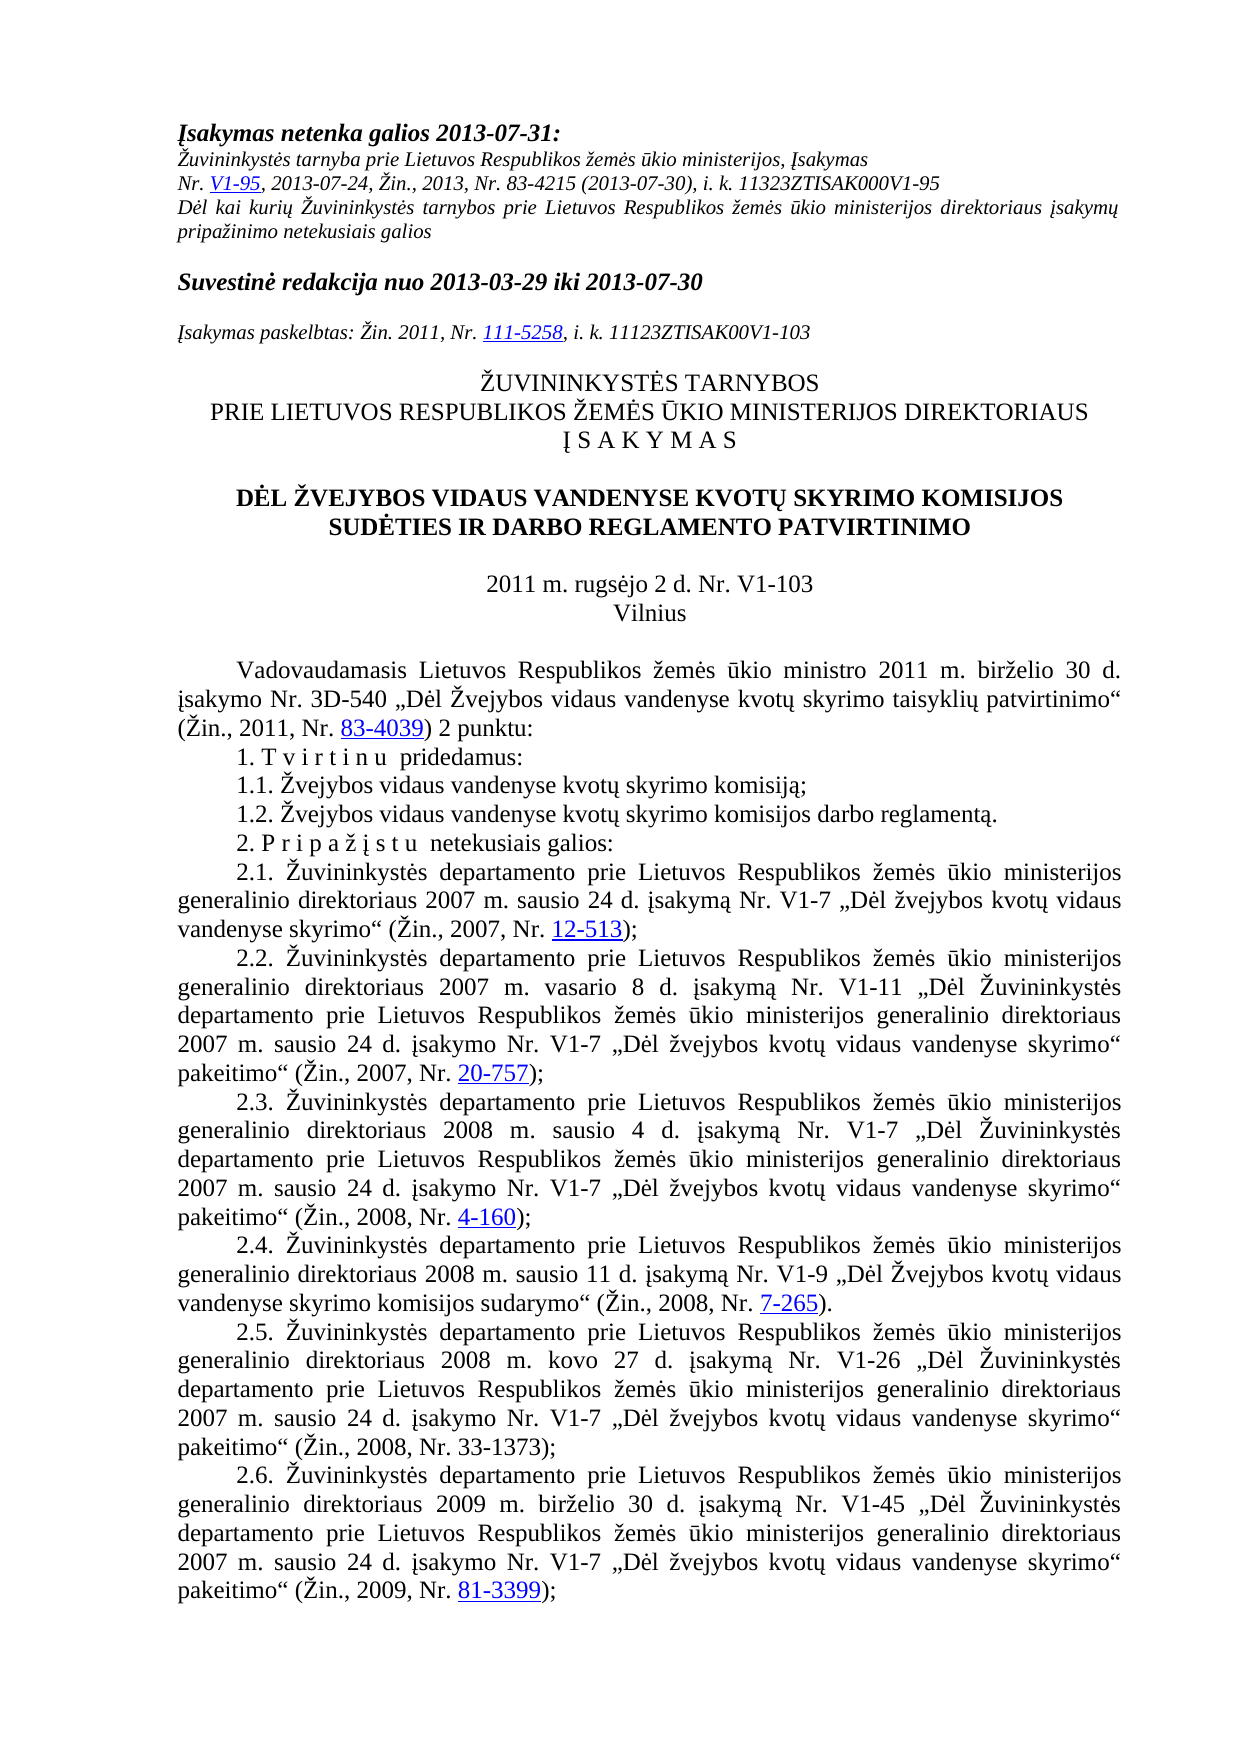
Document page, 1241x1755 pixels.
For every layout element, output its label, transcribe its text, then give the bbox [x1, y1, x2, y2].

text PRIE LIETUVOS RESPUBLIKOS ŽEMĖS ŪKIO MINISTERIJOS DIREKTORIAUS [177, 397, 1122, 426]
text 1.2. Žvejybos vidaus vandenyse kvotų skyrimo komisijos darbo reglamentą. [177, 799, 1122, 828]
text 2011 m. rugsėjo 2 d. Nr. V1-103 [177, 569, 1122, 598]
text DĖL ŽVEJYBOS VIDAUS VANDENYSE KVOTŲ SKYRIMO KOMISIJOS SUDĖTIES IR DARBO REGLAMENTO PATVIRTINIMO [177, 483, 1122, 541]
text Vadovaudamasis Lietuvos Respublikos žemės ūkio ministro 2011 m. birželio 30 d. įsakymo Nr. 3D-540 „Dėl Žvejybos vidaus vandenyse kvotų skyrimo taisyklių patvirtinimo“ (Žin., 2011, Nr. 83-4039) 2 punktu: [177, 656, 1122, 742]
text Įsakymas paskelbtas: Žin. 2011, Nr. 111-5258, i. k. 11123ZTISAK00V1-103 [177, 320, 1122, 344]
text 2.6. Žuvininkystės departamento prie Lietuvos Respublikos žemės ūkio ministerijos generalinio direktoriaus 2009 m. birželio 30 d. įsakymą Nr. V1-45 „Dėl Žuvininkystės departamento prie Lietuvos Respublikos žemės ūkio ministerijos generalinio direktoriaus 2007 m. sausio 24 d. įsakymo Nr. V1-7 „Dėl žvejybos kvotų vidaus vandenyse skyrimo“ pakeitimo“ (Žin., 2009, Nr. 81-3399); [177, 1461, 1122, 1604]
text Suvestinė redakcija nuo 2013-03-29 iki 2013-07-30 [177, 267, 1122, 296]
text 2.4. Žuvininkystės departamento prie Lietuvos Respublikos žemės ūkio ministerijos generalinio direktoriaus 2008 m. sausio 11 d. įsakymą Nr. V1-9 „Dėl Žvejybos kvotų vidaus vandenyse skyrimo komisijos sudarymo“ (Žin., 2008, Nr. 7-265). [177, 1231, 1122, 1317]
text 1. Tvirtinu pridedamus: [177, 742, 1122, 771]
text Nr. V1-95, 2013-07-24, Žin., 2013, Nr. 83-4215 (2013-07-30), i. k. 11323ZTISAK000V1-95 [177, 171, 1122, 195]
text 2.1. Žuvininkystės departamento prie Lietuvos Respublikos žemės ūkio ministerijos generalinio direktoriaus 2007 m. sausio 24 d. įsakymą Nr. V1-7 „Dėl žvejybos kvotų vidaus vandenyse skyrimo“ (Žin., 2007, Nr. 12-513); [177, 857, 1122, 943]
text 2.2. Žuvininkystės departamento prie Lietuvos Respublikos žemės ūkio ministerijos generalinio direktoriaus 2007 m. vasario 8 d. įsakymą Nr. V1-11 „Dėl Žuvininkystės departamento prie Lietuvos Respublikos žemės ūkio ministerijos generalinio direktoriaus 2007 m. sausio 24 d. įsakymo Nr. V1-7 „Dėl žvejybos kvotų vidaus vandenyse skyrimo“ pakeitimo“ (Žin., 2007, Nr. 20-757); [177, 943, 1122, 1087]
text 2. Pripažįstu netekusiais galios: [177, 828, 1122, 857]
text ĮSAKYMAS [177, 426, 1122, 454]
text Žuvininkystės tarnyba prie Lietuvos Respublikos žemės ūkio ministerijos, Įsakymas [177, 147, 1122, 171]
text ŽUVININKYSTĖS TARNYBOS [177, 368, 1122, 397]
text Vilnius [177, 598, 1122, 627]
text 2.5. Žuvininkystės departamento prie Lietuvos Respublikos žemės ūkio ministerijos generalinio direktoriaus 2008 m. kovo 27 d. įsakymą Nr. V1-26 „Dėl Žuvininkystės departamento prie Lietuvos Respublikos žemės ūkio ministerijos generalinio direktoriaus 2007 m. sausio 24 d. įsakymo Nr. V1-7 „Dėl žvejybos kvotų vidaus vandenyse skyrimo“ pakeitimo“ (Žin., 2008, Nr. 33-1373); [177, 1317, 1122, 1461]
text Įsakymas netenka galios 2013-07-31: [177, 118, 1122, 147]
text 1.1. Žvejybos vidaus vandenyse kvotų skyrimo komisiją; [177, 771, 1122, 799]
text Dėl kai kurių Žuvininkystės tarnybos prie Lietuvos Respublikos žemės ūkio ministerijos direktoriaus įsakymų pripažinimo netekusiais galios [177, 195, 1122, 243]
text 2.3. Žuvininkystės departamento prie Lietuvos Respublikos žemės ūkio ministerijos generalinio direktoriaus 2008 m. sausio 4 d. įsakymą Nr. V1-7 „Dėl Žuvininkystės departamento prie Lietuvos Respublikos žemės ūkio ministerijos generalinio direktoriaus 2007 m. sausio 24 d. įsakymo Nr. V1-7 „Dėl žvejybos kvotų vidaus vandenyse skyrimo“ pakeitimo“ (Žin., 2008, Nr. 4-160); [177, 1087, 1122, 1231]
